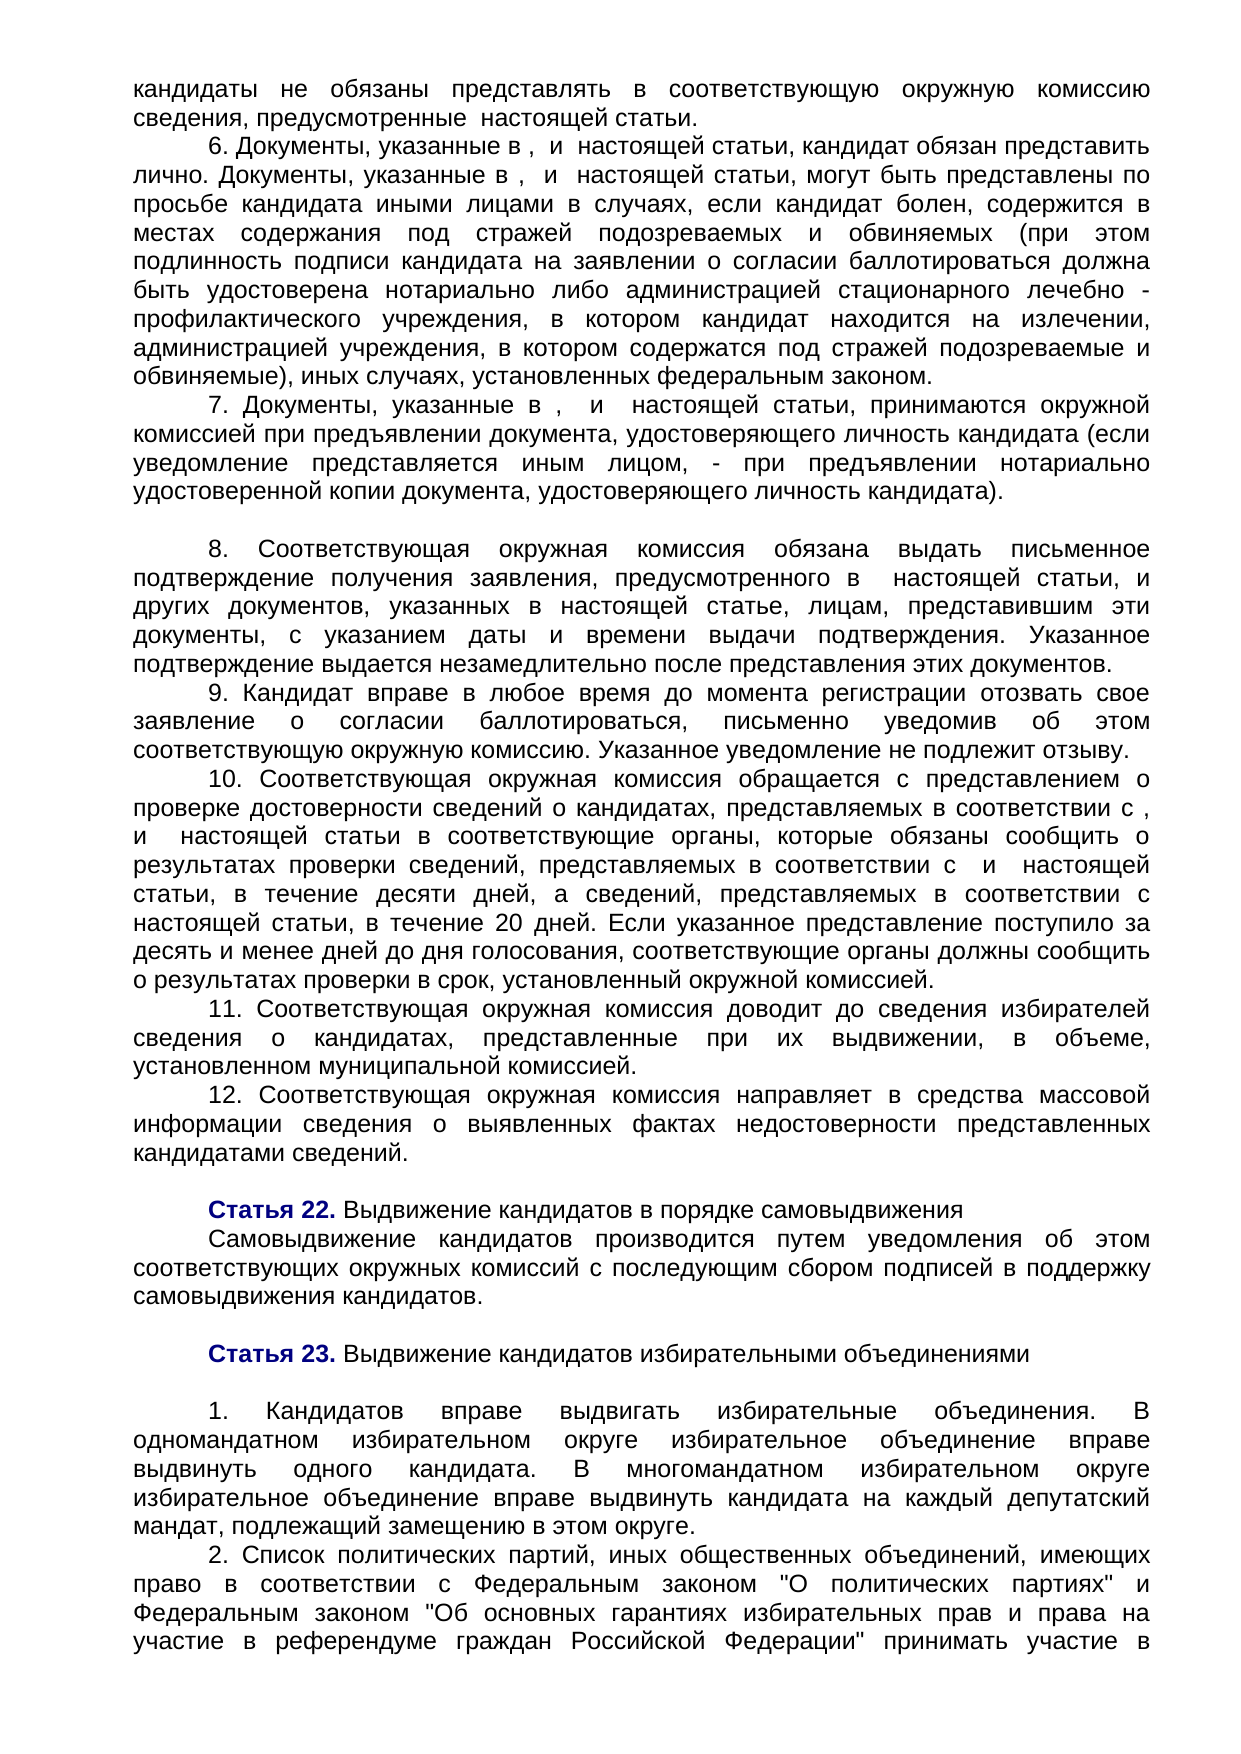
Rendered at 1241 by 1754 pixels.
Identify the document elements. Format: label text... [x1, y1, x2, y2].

text 12. Соответствующая окружная комиссия направляет в средства массовой информации сведения о выявленных фактах недостоверности представленных кандидатами сведений. [133, 1080, 1152, 1166]
text 1. Кандидатов вправе выдвигать избирательные объединения. В одномандатном избирательном округе избирательное объединение вправе выдвинуть одного кандидата. В многомандатном избирательном округе избирательное объединение вправе выдвинуть кандидата на каждый депутатский мандат, подлежащий замещению в этом округе. [133, 1396, 1152, 1540]
text Самовыдвижение кандидатов производится путем уведомления об этом соответствующих окружных комиссий с последующим сбором подписей в поддержку самовыдвижения кандидатов. [133, 1224, 1152, 1310]
text 8. Соответствующая окружная комиссия обязана выдать письменное подтверждение получения заявления, предусмотренного в настоящей статьи, и других документов, указанных в настоящей статье, лицам, представившим эти документы, с указанием даты и времени выдачи подтверждения. Указанное подтверждение выдается незамедлительно после представления этих документов. [133, 534, 1152, 678]
text 2. Список политических партий, иных общественных объединений, имеющих право в соответствии с Федеральным законом "О политических партиях" и Федеральным законом "Об основных гарантиях избирательных прав и права на участие в референдуме граждан Российской Федерации" принимать участие в [133, 1540, 1152, 1655]
text 9. Кандидат вправе в любое время до момента регистрации отозвать свое заявление о согласии баллотироваться, письменно уведомив об этом соответствующую окружную комиссию. Указанное уведомление не подлежит отзыву. [133, 678, 1152, 764]
text 11. Соответствующая окружная комиссия доводит до сведения избирателей сведения о кандидатах, представленные при их выдвижении, в объеме, установленном муниципальной комиссией. [133, 994, 1152, 1080]
text Статья 22. Выдвижение кандидатов в порядке самовыдвижения [208, 1195, 1152, 1224]
text Статья 23. Выдвижение кандидатов избирательными объединениями [208, 1339, 1152, 1368]
text 6. Документы, указанные в , и настоящей статьи, кандидат обязан представить лично. Документы, указанные в , и настоящей статьи, могут быть представлены по просьбе кандидата иными лицами в случаях, если кандидат болен, содержится в местах содержания под стражей подозреваемых и обвиняемых (при этом подлинность подписи кандидата на заявлении о согласии баллотироваться должна быть удостоверена нотариально либо администрацией стационарного лечебно - профилактического учреждения, в котором кандидат находится на излечении, администрацией учреждения, в котором содержатся под стражей подозреваемые и обвиняемые), иных случаях, установленных федеральным законом. [133, 131, 1152, 390]
text 7. Документы, указанные в , и настоящей статьи, принимаются окружной комиссией при предъявлении документа, удостоверяющего личность кандидата (если уведомление представляется иным лицом, - при предъявлении нотариально удостоверенной копии документа, удостоверяющего личность кандидата). [133, 390, 1152, 505]
text 10. Соответствующая окружная комиссия обращается с представлением о проверке достоверности сведений о кандидатах, представляемых в соответствии с , и настоящей статьи в соответствующие органы, которые обязаны сообщить о результатах проверки сведений, представляемых в соответствии с и настоящей статьи, в течение десяти дней, а сведений, представляемых в соответствии с настоящей статьи, в течение 20 дней. Если указанное представление поступило за десять и менее дней до дня голосования, соответствующие органы должны сообщить о результатах проверки в срок, установленный окружной комиссией. [133, 764, 1152, 994]
text кандидаты не обязаны представлять в соответствующую окружную комиссию сведения, предусмотренные настоящей статьи. [133, 74, 1152, 131]
